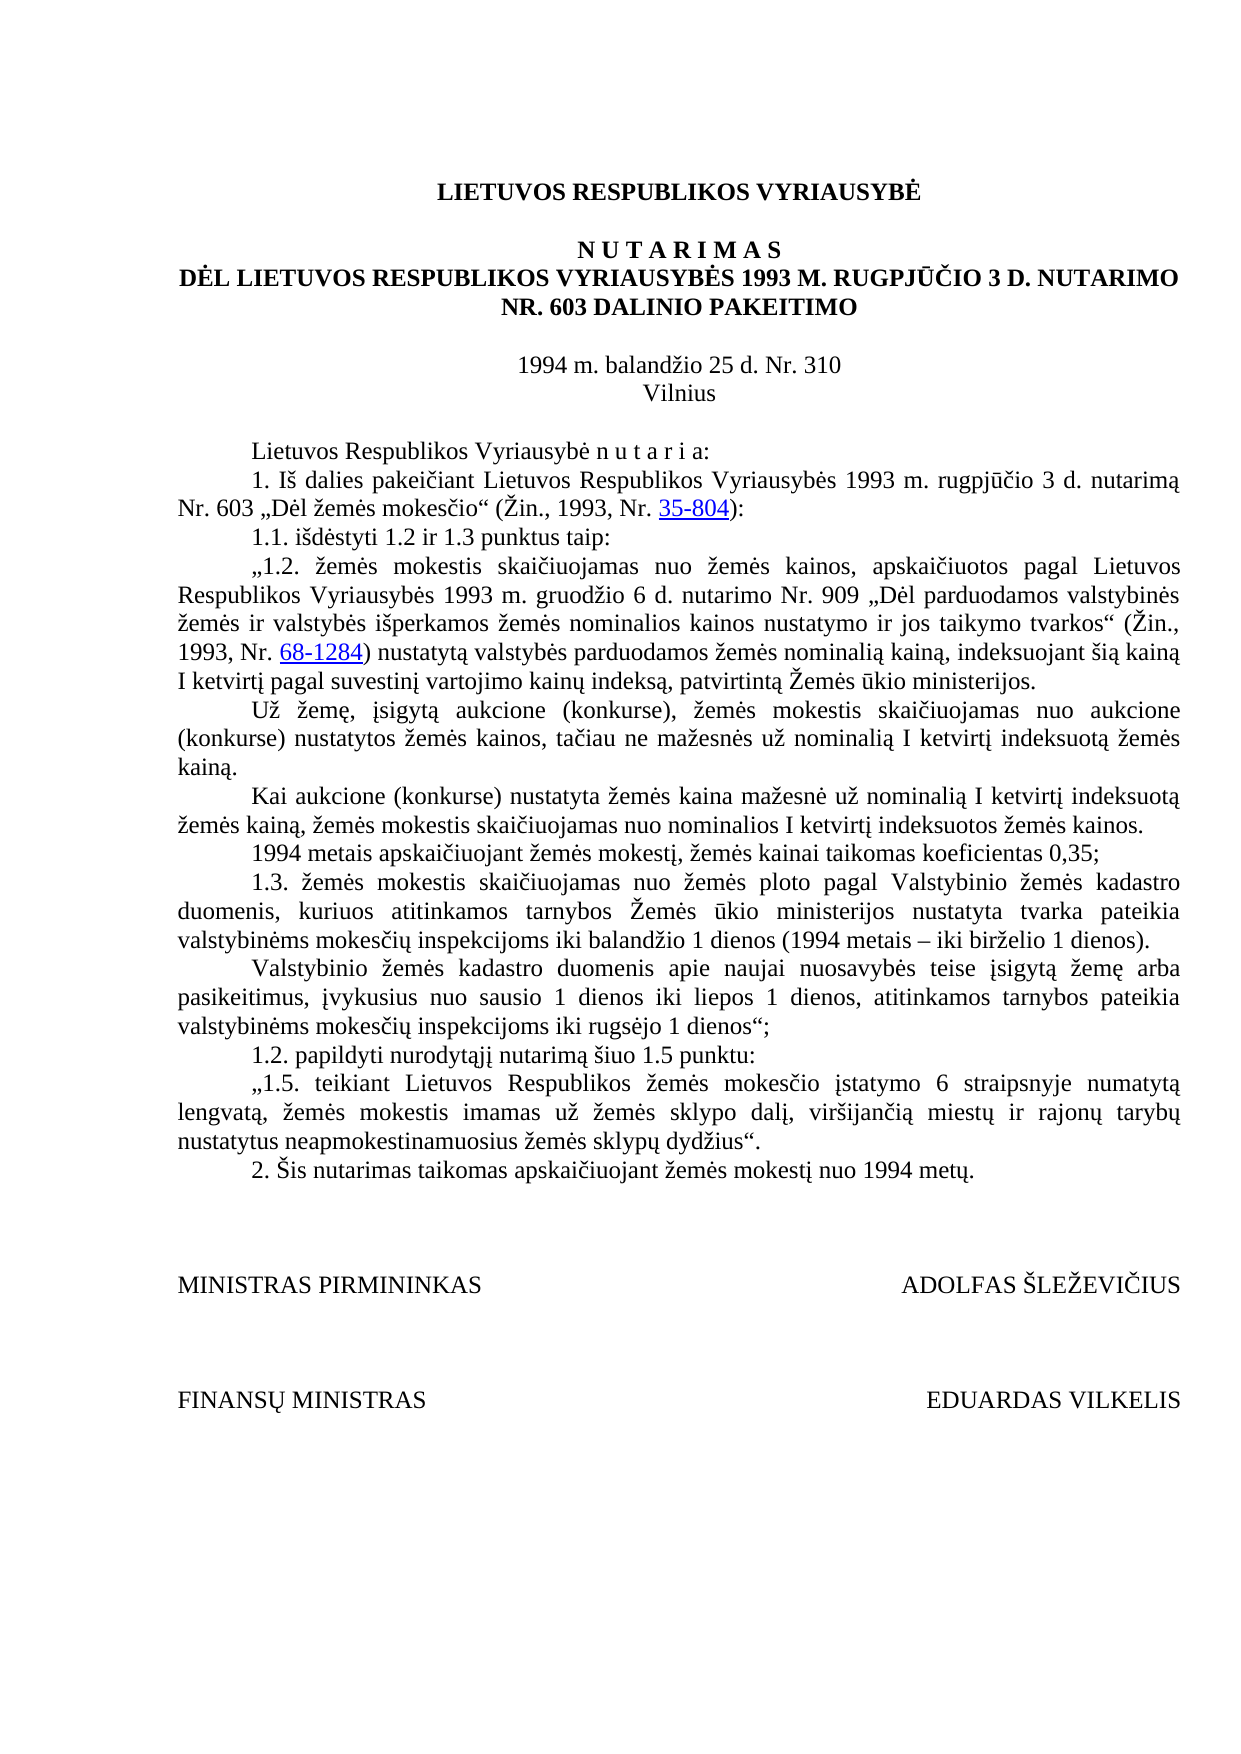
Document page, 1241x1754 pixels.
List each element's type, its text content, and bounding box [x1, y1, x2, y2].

text Valstybinio žemės kadastro duomenis apie naujai nuosavybės teise įsigytą žemę arba pasikeitimus, įvykusius nuo sausio 1 dienos iki liepos 1 dienos, atitinkamos tarnybos pateikia valstybinėms mokesčių inspekcijoms iki rugsėjo 1 dienos“; [177, 953, 1181, 1040]
text Lietuvos Respublikos Vyriausybė nutaria: [177, 436, 1181, 465]
text 2. Šis nutarimas taikomas apskaičiuojant žemės mokestį nuo 1994 metų. [177, 1155, 1181, 1183]
text DĖL LIETUVOS RESPUBLIKOS VYRIAUSYBĖS 1993 M. RUGPJŪČIO 3 D. NUTARIMO NR. 603 DALINIO PAKEITIMO [177, 263, 1181, 321]
text 1994 metais apskaičiuojant žemės mokestį, žemės kainai taikomas koeficientas 0,35; [177, 838, 1181, 867]
text Kai aukcione (konkurse) nustatyta žemės kaina mažesnė už nominalią I ketvirtį indeksuotą žemės kainą, žemės mokestis skaičiuojamas nuo nominalios I ketvirtį indeksuotos žemės kainos. [177, 781, 1181, 838]
text 1.2. papildyti nurodytąjį nutarimą šiuo 1.5 punktu: [177, 1040, 1181, 1068]
text „1.5. teikiant Lietuvos Respublikos žemės mokesčio įstatymo 6 straipsnyje numatytą lengvatą, žemės mokestis imamas už žemės sklypo dalį, viršijančią miestų ir rajonų tarybų nustatytus neapmokestinamuosius žemės sklypų dydžius“. [177, 1068, 1181, 1155]
text Už žemę, įsigytą aukcione (konkurse), žemės mokestis skaičiuojamas nuo aukcione (konkurse) nustatytos žemės kainos, tačiau ne mažesnės už nominalią I ketvirtį indeksuotą žemės kainą. [177, 695, 1181, 781]
text 1.3. žemės mokestis skaičiuojamas nuo žemės ploto pagal Valstybinio žemės kadastro duomenis, kuriuos atitinkamos tarnybos Žemės ūkio ministerijos nustatyta tvarka pateikia valstybinėms mokesčių inspekcijoms iki balandžio 1 dienos (1994 metais – iki birželio 1 dienos). [177, 867, 1181, 953]
text 1.1. išdėstyti 1.2 ir 1.3 punktus taip: [177, 522, 1181, 551]
text LIETUVOS RESPUBLIKOS VYRIAUSYBĖ [177, 177, 1181, 206]
text Vilnius [177, 378, 1181, 407]
text 1994 m. balandžio 25 d. Nr. 310 [177, 350, 1181, 378]
text FINANSŲ MINISTRAS EDUARDAS VILKELIS [177, 1385, 1181, 1413]
text „1.2. žemės mokestis skaičiuojamas nuo žemės kainos, apskaičiuotos pagal Lietuvos Respublikos Vyriausybės 1993 m. gruodžio 6 d. nutarimo Nr. 909 „Dėl parduodamos valstybinės žemės ir valstybės išperkamos žemės nominalios kainos nustatymo ir jos taikymo tvarkos“ (Žin., 1993, Nr. 68-1284) nustatytą valstybės parduodamos žemės nominalią kainą, indeksuojant šią kainą I ketvirtį pagal suvestinį vartojimo kainų indeksą, patvirtintą Žemės ūkio ministerijos. [177, 551, 1181, 695]
text 1. Iš dalies pakeičiant Lietuvos Respublikos Vyriausybės 1993 m. rugpjūčio 3 d. nutarimą Nr. 603 „Dėl žemės mokesčio“ (Žin., 1993, Nr. 35-804): [177, 465, 1181, 522]
text MINISTRAS PIRMININKAS ADOLFAS ŠLEŽEVIČIUS [177, 1270, 1181, 1298]
text N U T A R I M A S [177, 235, 1181, 263]
